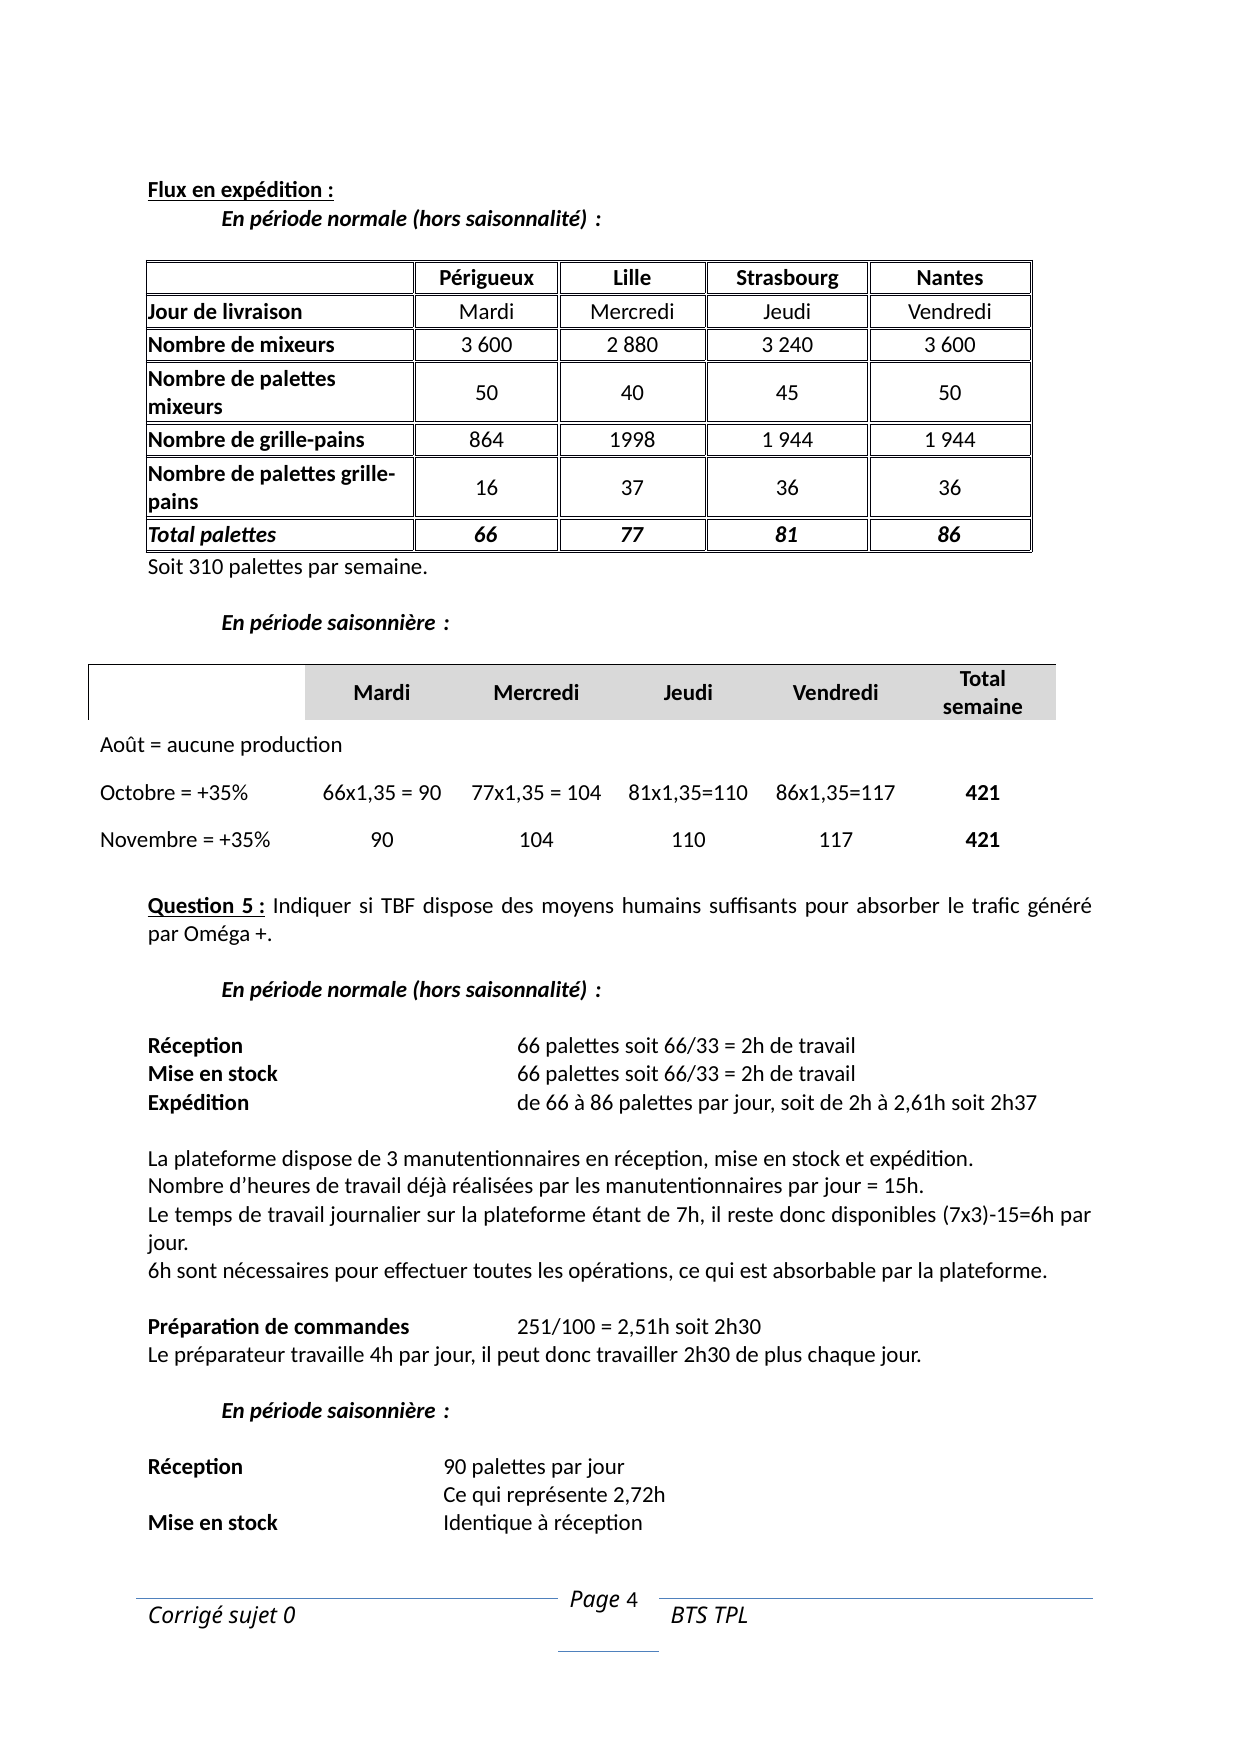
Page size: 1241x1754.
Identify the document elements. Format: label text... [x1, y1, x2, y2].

text En période saisonnière : [221, 608, 1092, 636]
table_cell Total palettes [147, 520, 413, 550]
table_cell 81x1,35=110 [614, 768, 762, 816]
table_cell 45 [708, 363, 867, 421]
table_cell Jour de livraison [147, 296, 413, 327]
table_cell Jeudi [708, 296, 867, 327]
table_cell 40 [561, 363, 705, 421]
table_cell 110 [614, 816, 762, 863]
text La plateforme dispose de 3 manutentionnaires en réception, mise en stock et expédition. [148, 1144, 1092, 1172]
text Réception 90 palettes par jour [148, 1452, 1092, 1480]
table_cell 421 [909, 816, 1056, 863]
table_cell 90 [305, 816, 458, 863]
table_cell 37 [561, 458, 705, 516]
table_cell 3 600 [416, 330, 557, 360]
table_cell 1 944 [871, 425, 1030, 455]
table_cell Novembre = +35% [89, 816, 305, 863]
table_cell 1 944 [708, 425, 867, 455]
table_cell Nombre de mixeurs [147, 330, 413, 360]
text En période normale (hors saisonnalité) : [221, 204, 1092, 232]
text Nombre d’heures de travail déjà réalisées par les manutentionnaires par jour = 15h. [148, 1172, 1092, 1200]
text Ce qui représente 2,72h [148, 1480, 1092, 1508]
table_cell Nombre de palettes grille-pains [147, 458, 413, 516]
table_cell Nombre de palettes mixeurs [147, 363, 413, 421]
table_header Nantes [871, 263, 1030, 293]
table_cell 421 [909, 768, 1056, 816]
table_cell Vendredi [871, 296, 1030, 327]
text 6h sont nécessaires pour effectuer toutes les opérations, ce qui est absorbable par la plateforme. [148, 1256, 1092, 1284]
table_header Vendredi [762, 665, 909, 720]
table_cell 81 [708, 520, 867, 550]
text Le préparateur travaille 4h par jour, il peut donc travailler 2h30 de plus chaque jour. [148, 1340, 1092, 1368]
table_header Mardi [305, 665, 458, 720]
table_cell [909, 720, 1056, 768]
table_cell 3 600 [871, 330, 1030, 360]
table_header Strasbourg [708, 263, 867, 293]
text Expédition de 66 à 86 palettes par jour, soit de 2h à 2,61h soit 2h37 [148, 1088, 1092, 1116]
text Mise en stock 66 palettes soit 66/33 = 2h de travail [148, 1059, 1092, 1088]
text En période normale (hors saisonnalité) : [221, 976, 1092, 1003]
table_cell 77 [561, 520, 705, 550]
table_cell 36 [871, 458, 1030, 516]
table_cell 66x1,35 = 90 [305, 768, 458, 816]
text En période saisonnière : [221, 1396, 1092, 1424]
table_cell 86 [871, 520, 1030, 550]
table_cell Août = aucune production [89, 720, 909, 768]
table_header Jeudi [614, 665, 762, 720]
text Mise en stock Identique à réception [148, 1508, 1092, 1536]
table_header [147, 263, 413, 293]
text Question 5 : Indiquer si TBF dispose des moyens humains suffisants pour absorber le trafic généré par Oméga +. [148, 891, 1092, 947]
table_cell 50 [871, 363, 1030, 421]
table_cell 3 240 [708, 330, 867, 360]
table_header Mercredi [458, 665, 614, 720]
table_cell 77x1,35 = 104 [458, 768, 614, 816]
table_header Total semaine [909, 665, 1056, 720]
table_header Lille [561, 263, 705, 293]
table_cell 864 [416, 425, 557, 455]
table_cell Mardi [416, 296, 557, 327]
text Le temps de travail journalier sur la plateforme étant de 7h, il reste donc disponibles (7x3)-15=6h par jour. [148, 1200, 1092, 1256]
table_cell 1998 [561, 425, 705, 455]
table_header Périgueux [416, 263, 557, 293]
table_cell 36 [708, 458, 867, 516]
text Flux en expédition : [148, 176, 1092, 204]
table_cell Mercredi [561, 296, 705, 327]
table_cell Nombre de grille-pains [147, 425, 413, 455]
table_cell 16 [416, 458, 557, 516]
table_header [89, 665, 305, 720]
table_cell Octobre = +35% [89, 768, 305, 816]
table_cell 2 880 [561, 330, 705, 360]
text Préparation de commandes 251/100 = 2,51h soit 2h30 [148, 1312, 1092, 1340]
table_cell 50 [416, 363, 557, 421]
table_cell 104 [458, 816, 614, 863]
text Soit 310 palettes par semaine. [148, 552, 1092, 580]
text Réception 66 palettes soit 66/33 = 2h de travail [148, 1032, 1092, 1059]
table_cell 86x1,35=117 [762, 768, 909, 816]
table_cell 66 [416, 520, 557, 550]
table_cell 117 [762, 816, 909, 863]
